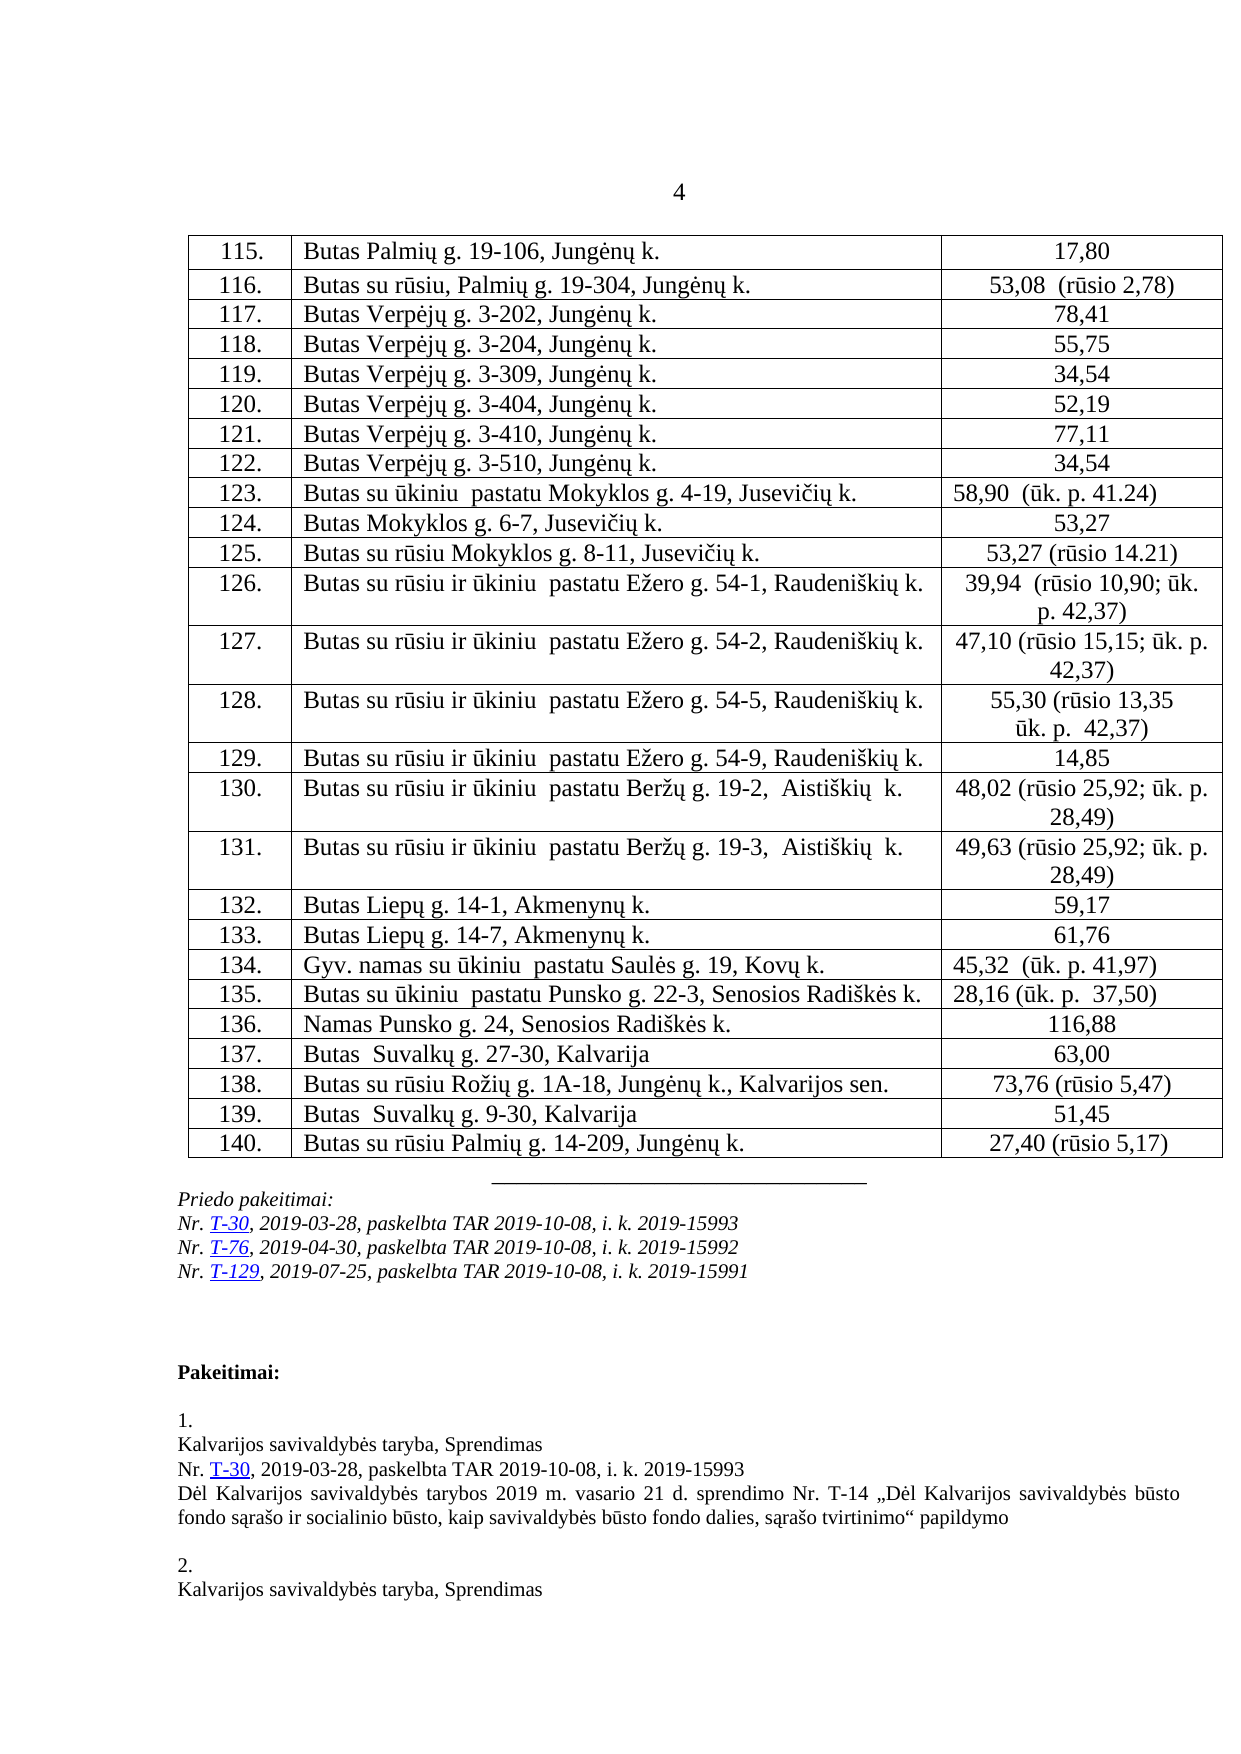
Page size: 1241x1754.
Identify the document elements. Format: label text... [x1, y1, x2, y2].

table_cell 55,75 [942, 329, 1222, 358]
table_cell 120. [189, 389, 291, 418]
table_cell 116,88 [942, 1009, 1222, 1038]
table_cell 125. [189, 538, 291, 567]
table_cell 53,27 (rūsio 14.21) [942, 538, 1222, 567]
text Kalvarijos savivaldybės taryba, Sprendimas [177, 1432, 1181, 1456]
table_cell 48,02 (rūsio 25,92; ūk. p. 28,49) [942, 773, 1222, 831]
table_cell 55,30 (rūsio 13,35 ūk. p. 42,37) [942, 685, 1222, 742]
table_cell Butas Mokyklos g. 6-7, Jusevičių k. [292, 508, 941, 537]
text Nr. T-76, 2019-04-30, paskelbta TAR 2019-10-08, i. k. 2019-15992 [177, 1235, 1181, 1259]
table_cell 140. [189, 1129, 291, 1157]
table_cell 122. [189, 449, 291, 477]
table_cell 127. [189, 626, 291, 684]
table_cell Butas su ūkiniu pastatu Punsko g. 22-3, Senosios Radiškės k. [292, 980, 941, 1008]
table_cell Butas Liepų g. 14-7, Akmenynų k. [292, 920, 941, 949]
table_cell 139. [189, 1099, 291, 1127]
table_cell 115. [189, 236, 291, 269]
text Dėl Kalvarijos savivaldybės tarybos 2019 m. vasario 21 d. sprendimo Nr. T-14 „Dėl Kalvarijos savivaldybės būsto fondo sąrašo ir socialinio būsto, kaip savivaldybės būsto fondo dalies, sąrašo tvirtinimo“ papildymo [177, 1481, 1181, 1529]
text 2. [177, 1553, 1181, 1577]
table_cell 126. [189, 568, 291, 625]
table_cell Butas su rūsiu ir ūkiniu pastatu Ežero g. 54-5, Raudeniškių k. [292, 685, 941, 742]
table_cell 34,54 [942, 359, 1222, 388]
table_cell 77,11 [942, 419, 1222, 447]
text ______________________________ [177, 1158, 1181, 1187]
table_cell Butas su rūsiu ir ūkiniu pastatu Beržų g. 19-3, Aistiškių k. [292, 832, 941, 889]
table_cell Gyv. namas su ūkiniu pastatu Saulės g. 19, Kovų k. [292, 950, 941, 978]
table_cell 131. [189, 832, 291, 889]
table_cell 63,00 [942, 1039, 1222, 1068]
table_cell 53,08 (rūsio 2,78) [942, 270, 1222, 298]
text Pakeitimai: [177, 1360, 1181, 1384]
table_cell 132. [189, 890, 291, 919]
table_cell 123. [189, 478, 291, 507]
table_cell 73,76 (rūsio 5,47) [942, 1069, 1222, 1098]
table_cell 116. [189, 270, 291, 298]
table_cell Butas su rūsiu ir ūkiniu pastatu Ežero g. 54-9, Raudeniškių k. [292, 743, 941, 772]
table_cell Butas Palmių g. 19-106, Jungėnų k. [292, 236, 941, 269]
table_cell 58,90 (ūk. p. 41.24) [942, 478, 1222, 507]
table_cell 138. [189, 1069, 291, 1098]
table_cell Butas Suvalkų g. 27-30, Kalvarija [292, 1039, 941, 1068]
table_cell 135. [189, 980, 291, 1008]
table_cell Butas Suvalkų g. 9-30, Kalvarija [292, 1099, 941, 1127]
table_cell Butas Verpėjų g. 3-404, Jungėnų k. [292, 389, 941, 418]
text 1. [177, 1408, 1181, 1432]
table_cell 45,32 (ūk. p. 41,97) [942, 950, 1222, 978]
table_cell Namas Punsko g. 24, Senosios Radiškės k. [292, 1009, 941, 1038]
table_cell 136. [189, 1009, 291, 1038]
text Nr. T-30, 2019-03-28, paskelbta TAR 2019-10-08, i. k. 2019-15993 [177, 1211, 1181, 1235]
table_cell Butas su rūsiu Mokyklos g. 8-11, Jusevičių k. [292, 538, 941, 567]
table_cell Butas su rūsiu ir ūkiniu pastatu Ežero g. 54-1, Raudeniškių k. [292, 568, 941, 625]
table_cell 52,19 [942, 389, 1222, 418]
table_cell 28,16 (ūk. p. 37,50) [942, 980, 1222, 1008]
table_cell 49,63 (rūsio 25,92; ūk. p. 28,49) [942, 832, 1222, 889]
table_cell 130. [189, 773, 291, 831]
table_cell 47,10 (rūsio 15,15; ūk. p. 42,37) [942, 626, 1222, 684]
table_cell Butas su rūsiu ir ūkiniu pastatu Ežero g. 54-2, Raudeniškių k. [292, 626, 941, 684]
table_cell 53,27 [942, 508, 1222, 537]
table_cell 59,17 [942, 890, 1222, 919]
text Priedo pakeitimai: [177, 1187, 1181, 1211]
table_cell Butas su rūsiu Rožių g. 1A-18, Jungėnų k., Kalvarijos sen. [292, 1069, 941, 1098]
table_cell Butas Verpėjų g. 3-202, Jungėnų k. [292, 300, 941, 328]
table_cell Butas su rūsiu ir ūkiniu pastatu Beržų g. 19-2, Aistiškių k. [292, 773, 941, 831]
table_cell 34,54 [942, 449, 1222, 477]
table_cell 121. [189, 419, 291, 447]
table_cell 61,76 [942, 920, 1222, 949]
table_cell 124. [189, 508, 291, 537]
table_cell 129. [189, 743, 291, 772]
text Nr. T-129, 2019-07-25, paskelbta TAR 2019-10-08, i. k. 2019-15991 [177, 1259, 1181, 1283]
table_cell 133. [189, 920, 291, 949]
table_cell 39,94 (rūsio 10,90; ūk. p. 42,37) [942, 568, 1222, 625]
table_cell 51,45 [942, 1099, 1222, 1127]
table_cell Butas Verpėjų g. 3-309, Jungėnų k. [292, 359, 941, 388]
table_cell 78,41 [942, 300, 1222, 328]
table_cell 27,40 (rūsio 5,17) [942, 1129, 1222, 1157]
table_cell 17,80 [942, 236, 1222, 269]
table_cell 134. [189, 950, 291, 978]
table_cell Butas su rūsiu Palmių g. 14-209, Jungėnų k. [292, 1129, 941, 1157]
table_cell 14,85 [942, 743, 1222, 772]
table_cell 117. [189, 300, 291, 328]
text Nr. T-30, 2019-03-28, paskelbta TAR 2019-10-08, i. k. 2019-15993 [177, 1456, 1181, 1481]
table_cell 137. [189, 1039, 291, 1068]
table_cell Butas su ūkiniu pastatu Mokyklos g. 4-19, Jusevičių k. [292, 478, 941, 507]
text Kalvarijos savivaldybės taryba, Sprendimas [177, 1577, 1181, 1601]
table_cell Butas Verpėjų g. 3-410, Jungėnų k. [292, 419, 941, 447]
table_cell 128. [189, 685, 291, 742]
table_cell Butas Verpėjų g. 3-510, Jungėnų k. [292, 449, 941, 477]
table_cell Butas Verpėjų g. 3-204, Jungėnų k. [292, 329, 941, 358]
table_cell 119. [189, 359, 291, 388]
table_cell Butas su rūsiu, Palmių g. 19-304, Jungėnų k. [292, 270, 941, 298]
table_cell 118. [189, 329, 291, 358]
table_cell Butas Liepų g. 14-1, Akmenynų k. [292, 890, 941, 919]
